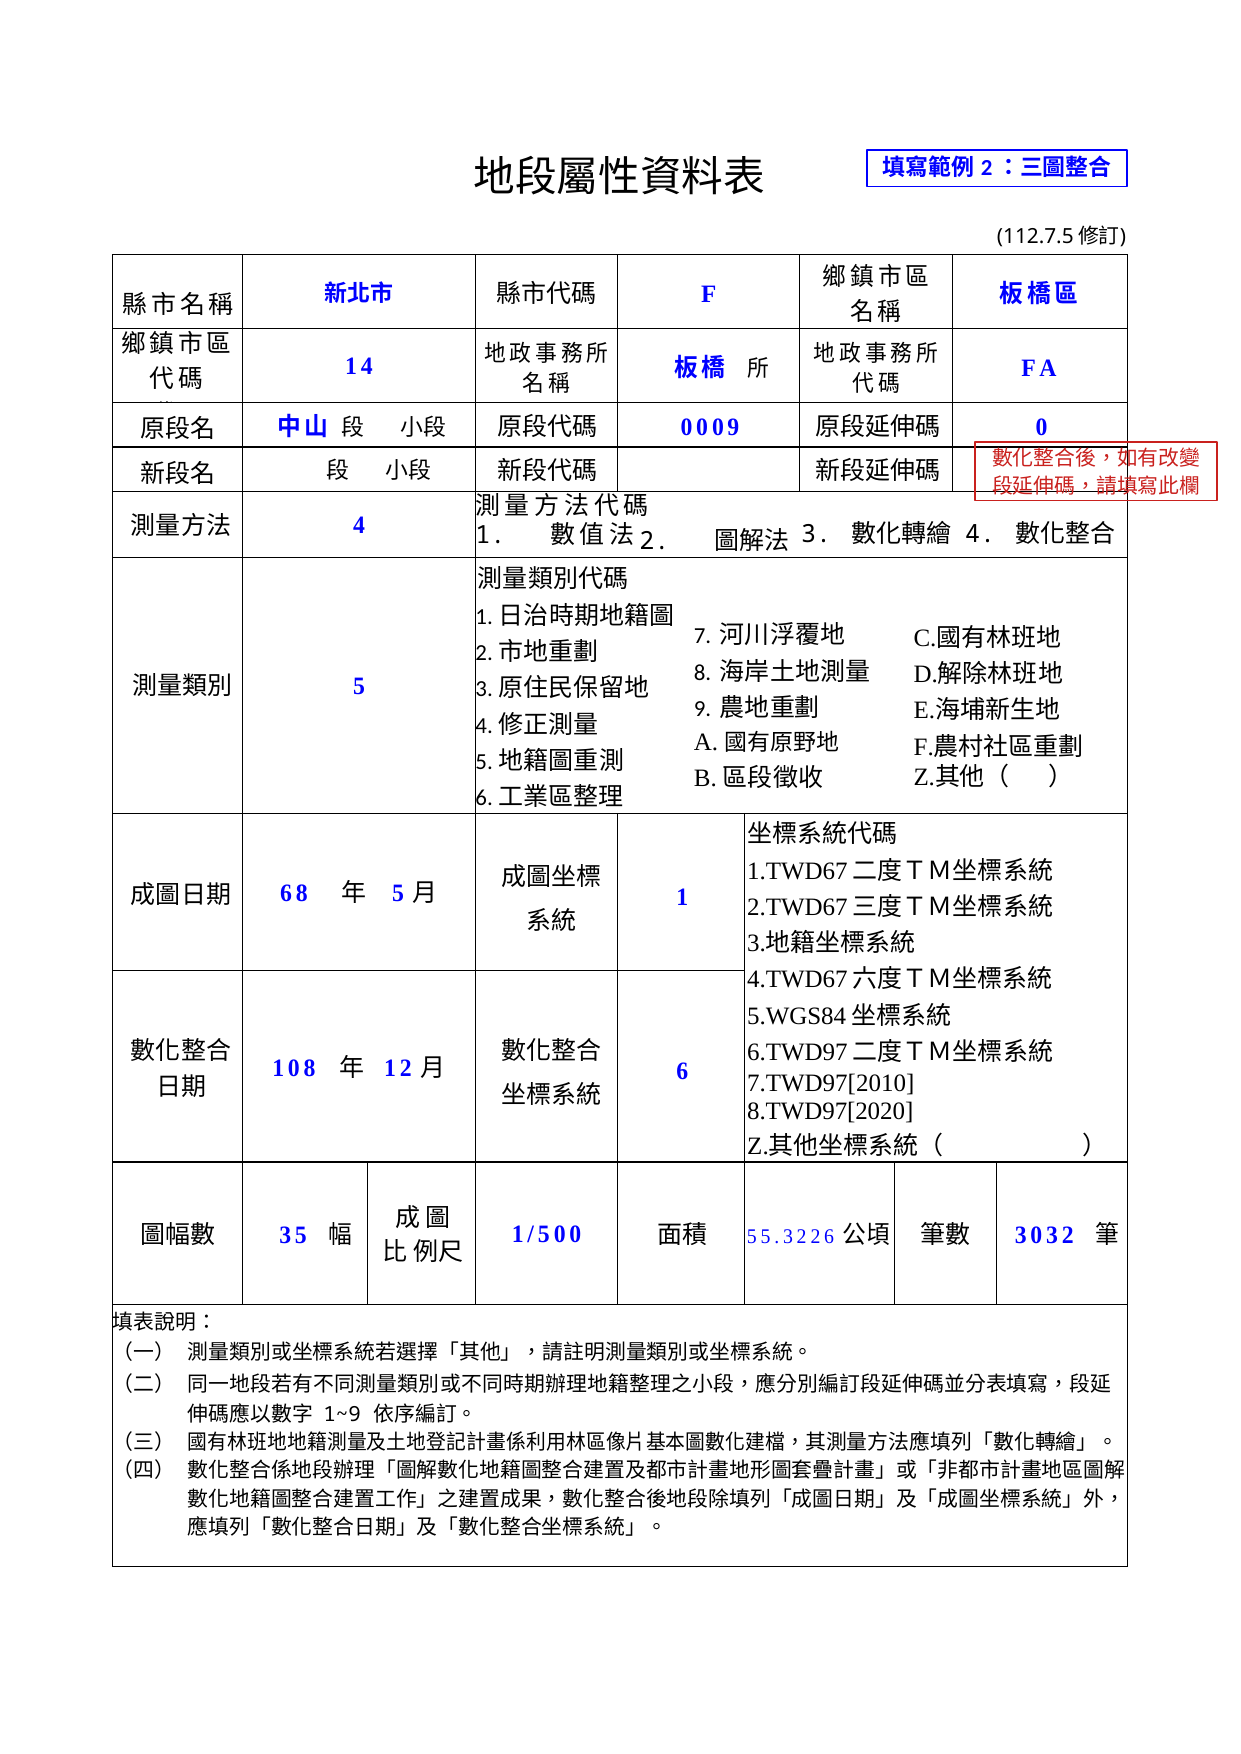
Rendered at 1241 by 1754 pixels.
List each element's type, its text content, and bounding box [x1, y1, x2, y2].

table_cell 測量方法 [113, 492, 242, 557]
table_cell 成圖 比例尺 [368, 1163, 475, 1304]
table_cell 測量方法代碼 [476, 492, 1127, 520]
table_cell 原段名 [113, 403, 242, 446]
table_header 縣市代碼 [476, 255, 617, 328]
table_cell 35 幅 [243, 1163, 367, 1304]
table_cell 108 年 12月 [243, 971, 475, 1161]
table_cell 成圖坐標 系統 [476, 814, 617, 970]
text (112.7.5修訂) [112, 202, 1126, 254]
table_cell 地政事務所代碼 [800, 329, 952, 402]
table_cell 日治時期地籍圖 市地重劃 原住民保留地 修正測量 地籍圖重測 工業區整理 [476, 594, 692, 813]
table_cell 板橋 所 [618, 329, 799, 402]
table_cell 筆數 [895, 1163, 996, 1304]
table_cell 圖幅數 [113, 1163, 242, 1304]
table_cell 測量類別 [113, 558, 242, 813]
table_cell 成圖日期 [113, 814, 242, 970]
table_cell 原段代碼 [476, 403, 617, 446]
table_cell 數化整合 日期 [113, 971, 242, 1161]
table_cell 新段代碼 [476, 448, 617, 491]
table_cell 14 [243, 329, 475, 402]
table_cell 數化整合 [964, 520, 1127, 557]
table_cell 面積 [618, 1163, 744, 1304]
table_header 新北市 [243, 255, 475, 328]
table_cell 測量類別代碼 [476, 558, 1127, 594]
table_cell 5 [243, 558, 475, 813]
table_cell 3032 筆 [997, 1163, 1127, 1304]
table_header 板橋區 [953, 255, 1127, 328]
text 地段屬性資料表 [112, 150, 1126, 202]
table_cell 68 年 5月 [243, 814, 475, 970]
table_cell 河川浮覆地 海岸土地測量 農地重劃 A. 國有原野地 B. 區段徵收 [693, 594, 910, 813]
table_cell 1/500 [476, 1163, 617, 1304]
table_cell 圖解法 [638, 520, 800, 557]
table_cell FA [953, 329, 1127, 402]
table_cell 填表說明： 測量類別或坐標系統若選擇「其他」，請註明測量類別或坐標系統。 同一地段若有不同測量類別或不同時期辦理地籍整理之小段，應分別編訂段延伸碼並分表填寫，段延伸碼應以數字 1~9 依序編訂。 國有林班地地籍測量及土地登記計畫係利用林區像片基本圖數化建檔，其測量方法應填列「數化轉繪」。 數化整合係地段辦理「圖解數化地籍圖整合建置及都市計畫地形圖套疊計畫」或「非都市計畫地區圖解數化地籍圖整合建置工作」之建置成果，數化整合後地段除填列「成圖日期」及「成圖坐標系統」外，應填列「數化整合日期」及「數化整合坐標系統」。 [113, 1305, 1127, 1566]
table_header 鄉鎮市區 名稱 [800, 255, 952, 328]
table_cell 4 [243, 492, 475, 557]
table_cell 0 [953, 403, 1127, 446]
table_cell [953, 448, 974, 491]
table_cell 中山 段 小段 [243, 403, 475, 446]
table_cell 新段延伸碼 [800, 448, 952, 491]
table_cell 新段名 [113, 448, 242, 491]
table_cell 6 [618, 971, 744, 1161]
table_cell 段 小段 [243, 448, 475, 491]
table_cell 1 [618, 814, 744, 970]
table_cell 鄉鎮市區 代碼 代碼 [113, 329, 242, 402]
table_cell 原段延伸碼 [800, 403, 952, 446]
table_cell [618, 448, 799, 491]
table_cell 數化整合 坐標系統 [476, 971, 617, 1161]
table_header 縣市名稱 [113, 255, 242, 328]
table_header F [618, 255, 799, 328]
table_cell C.國有林班地 D.解除林班地 E.海埔新生地 F.農村社區重劃 Z.其他（ ） [910, 594, 1127, 813]
table_cell [996, 457, 1007, 465]
table_cell 數化轉繪 [800, 520, 964, 557]
table_cell [976, 448, 1127, 491]
table_cell 坐標系統代碼 1.TWD67二度ＴＭ坐標系統 2.TWD67三度ＴＭ坐標系統 3.地籍坐標系統 4.TWD67六度ＴＭ坐標系統 5.WGS84坐標系統 6.TWD97二度ＴＭ坐標系統 7.TWD97[2010] 8.TWD97[2020] Z.其他坐標系統（ ） [745, 814, 1127, 1161]
table_cell 0009 [618, 403, 799, 446]
table_cell 地政事務所名稱 [476, 329, 617, 402]
table_cell 數值法 [476, 520, 638, 557]
table_cell 55.3226公頃 [745, 1163, 894, 1304]
